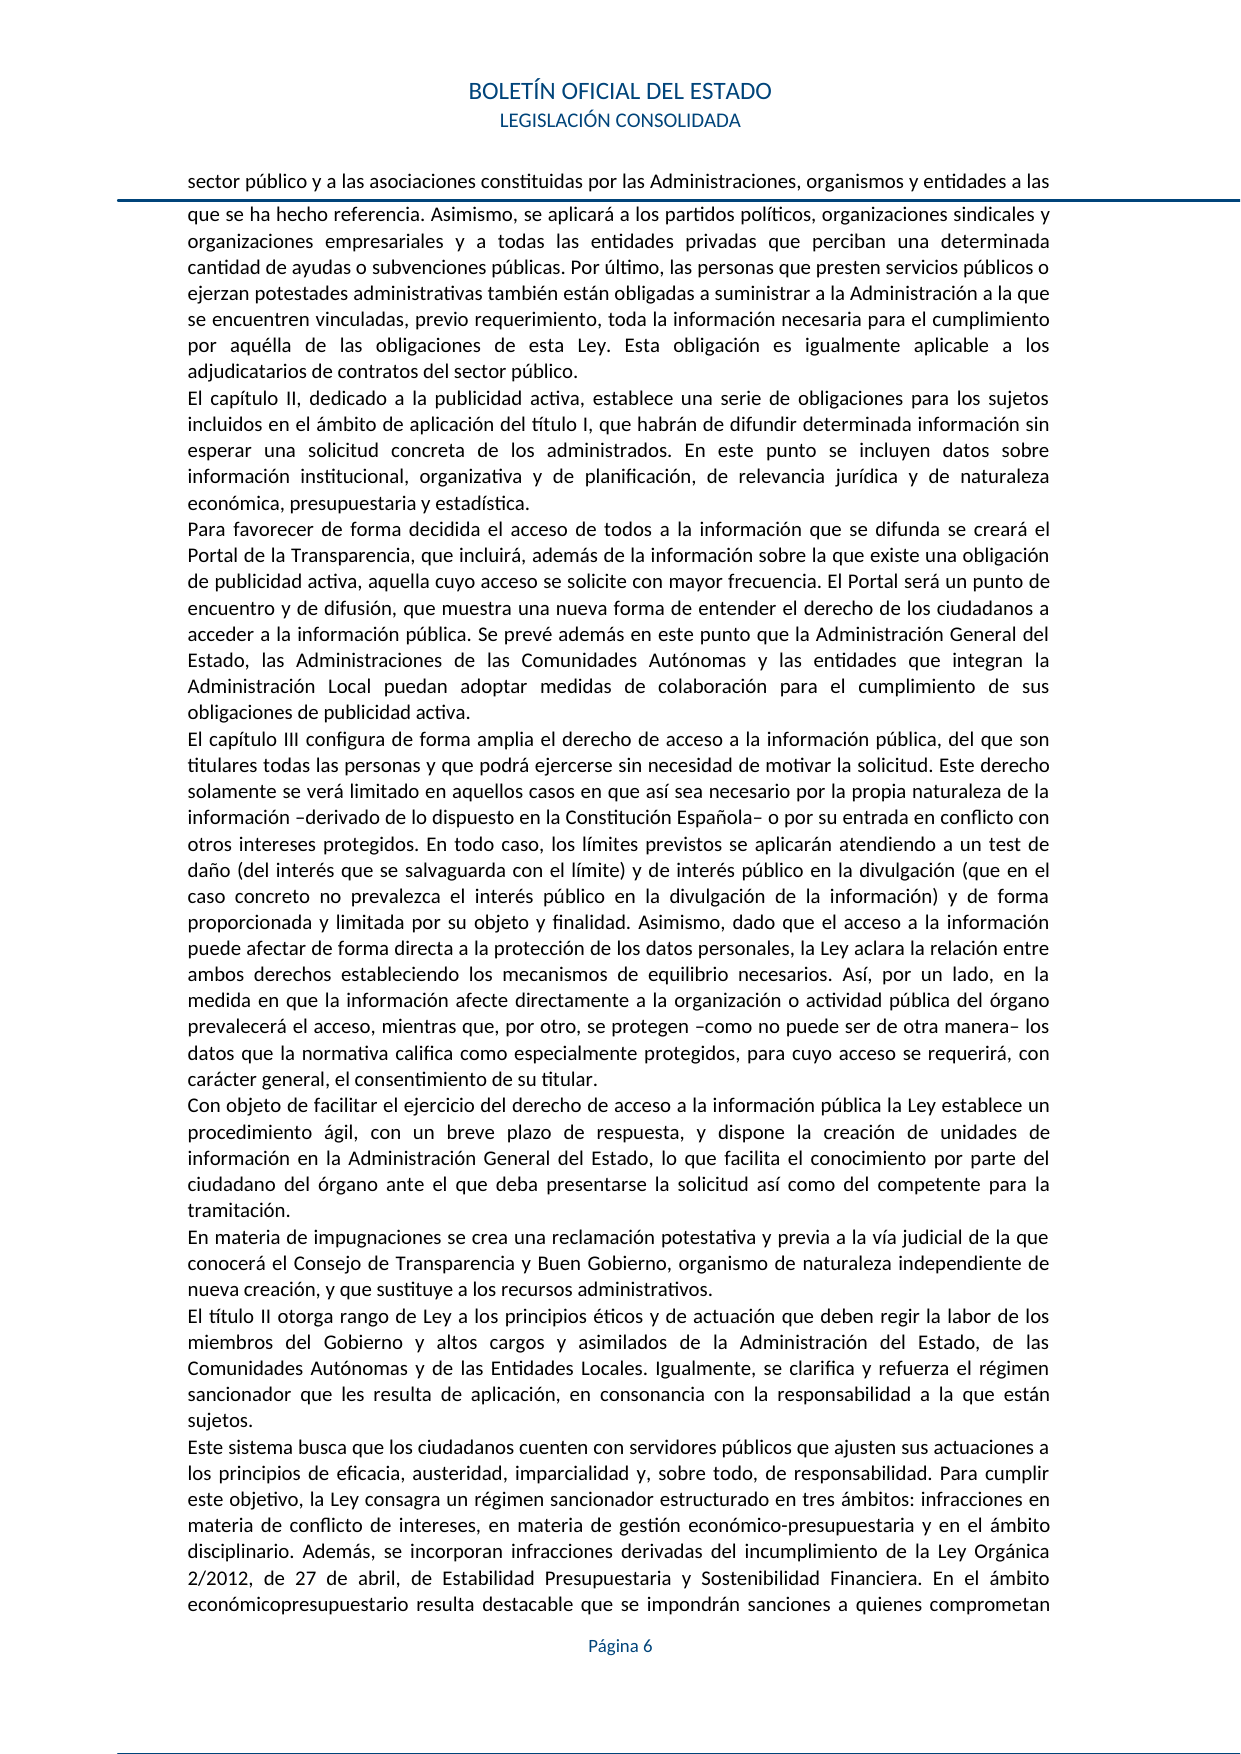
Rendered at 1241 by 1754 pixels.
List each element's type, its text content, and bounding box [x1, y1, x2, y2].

text El capítulo II, dedicado a la publicidad activa, establece una serie de obligaciones para los sujetos incluidos en el ámbito de aplicación del título I, que habrán de difundir determinada información sin esperar una solicitud concreta de los administrados. En este punto se incluyen datos sobre información institucional, organizativa y de planificación, de relevancia jurídica y de naturaleza económica, presupuestaria y estadística. [187, 385, 1051, 515]
text que se ha hecho referencia. Asimismo, se aplicará a los partidos políticos, organizaciones sindicales y organizaciones empresariales y a todas las entidades privadas que perciban una determinada cantidad de ayudas o subvenciones públicas. Por último, las personas que presten servicios públicos o ejerzan potestades administrativas también están obligadas a suministrar a la Administración a la que se encuentren vinculadas, previo requerimiento, toda la información necesaria para el cumplimiento por aquélla de las obligaciones de esta Ley. Esta obligación es igualmente aplicable a los adjudicatarios de contratos del sector público. [187, 202, 1051, 384]
text Con objeto de facilitar el ejercicio del derecho de acceso a la información pública la Ley establece un procedimiento ágil, con un breve plazo de respuesta, y dispone la creación de unidades de información en la Administración General del Estado, lo que facilita el conocimiento por parte del ciudadano del órgano ante el que deba presentarse la solicitud así como del competente para la tramitación. [187, 1093, 1051, 1223]
text El título II otorga rango de Ley a los principios éticos y de actuación que deben regir la labor de los miembros del Gobierno y altos cargos y asimilados de la Administración del Estado, de las Comunidades Autónomas y de las Entidades Locales. Igualmente, se clarifica y refuerza el régimen sancionador que les resulta de aplicación, en consonancia con la responsabilidad a la que están sujetos. [187, 1303, 1051, 1433]
text El capítulo III configura de forma amplia el derecho de acceso a la información pública, del que son titulares todas las personas y que podrá ejercerse sin necesidad de motivar la solicitud. Este derecho solamente se verá limitado en aquellos casos en que así sea necesario por la propia naturaleza de la información –derivado de lo dispuesto en la Constitución Española– o por su entrada en conflicto con otros intereses protegidos. En todo caso, los límites previstos se aplicarán atendiendo a un test de daño (del interés que se salvaguarda con el límite) y de interés público en la divulgación (que en el caso concreto no prevalezca el interés público en la divulgación de la información) y de forma proporcionada y limitada por su objeto y finalidad. Asimismo, dado que el acceso a la información puede afectar de forma directa a la protección de los datos personales, la Ley aclara la relación entre ambos derechos estableciendo los mecanismos de equilibrio necesarios. Así, por un lado, en la medida en que la información afecte directamente a la organización o actividad pública del órgano prevalecerá el acceso, mientras que, por otro, se protegen –como no puede ser de otra manera– los datos que la normativa califica como especialmente protegidos, para cuyo acceso se requerirá, con carácter general, el consentimiento de su titular. [187, 726, 1051, 1091]
text sector público y a las asociaciones constituidas por las Administraciones, organismos y entidades a las [187, 168, 1051, 199]
text Para favorecer de forma decidida el acceso de todos a la información que se difunda se creará el Portal de la Transparencia, que incluirá, además de la información sobre la que existe una obligación de publicidad activa, aquella cuyo acceso se solicite con mayor frecuencia. El Portal será un punto de encuentro y de difusión, que muestra una nueva forma de entender el derecho de los ciudadanos a acceder a la información pública. Se prevé además en este punto que la Administración General del Estado, las Administraciones de las Comunidades Autónomas y las entidades que integran la Administración Local puedan adoptar medidas de colaboración para el cumplimiento de sus obligaciones de publicidad activa. [187, 516, 1051, 725]
text En materia de impugnaciones se crea una reclamación potestativa y previa a la vía judicial de la que conocerá el Consejo de Transparencia y Buen Gobierno, organismo de naturaleza independiente de nueva creación, y que sustituye a los recursos administrativos. [187, 1224, 1051, 1302]
text Este sistema busca que los ciudadanos cuenten con servidores públicos que ajusten sus actuaciones a los principios de eficacia, austeridad, imparcialidad y, sobre todo, de responsabilidad. Para cumplir este objetivo, la Ley consagra un régimen sancionador estructurado en tres ámbitos: infracciones en materia de conflicto de intereses, en materia de gestión económico-presupuestaria y en el ámbito disciplinario. Además, se incorporan infracciones derivadas del incumplimiento de la Ley Orgánica 2/2012, de 27 de abril, de Estabilidad Presupuestaria y Sostenibilidad Financiera. En el ámbito económicopresupuestario resulta destacable que se impondrán sanciones a quienes comprometan [187, 1434, 1051, 1616]
